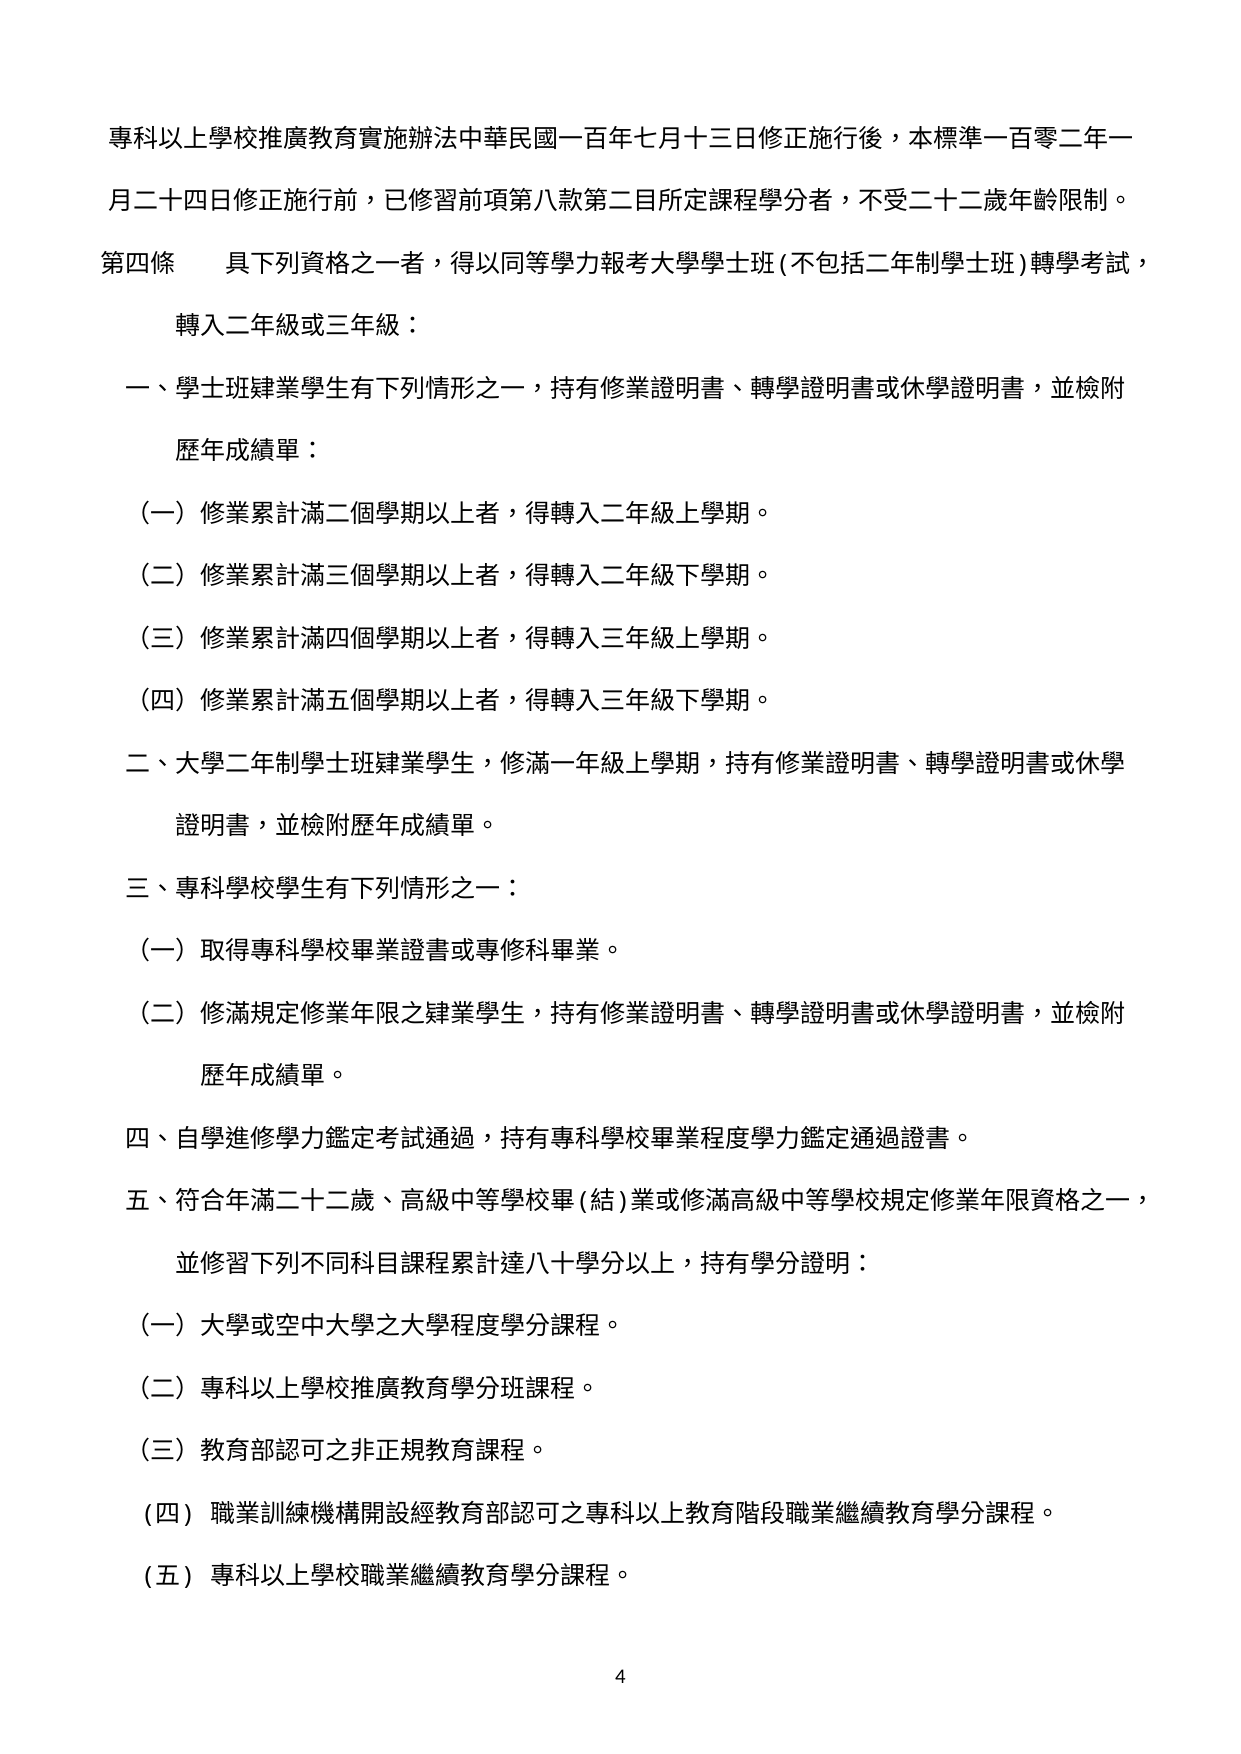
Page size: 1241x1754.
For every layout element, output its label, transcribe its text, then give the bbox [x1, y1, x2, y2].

text （二）修滿規定修業年限之肄業學生，持有修業證明書、轉學證明書或休學證明書，並檢附歷年成績單。 [125, 970, 1140, 1095]
text (五) 專科以上學校職業繼續教育學分課程。 [125, 1532, 1140, 1595]
text （四）修業累計滿五個學期以上者，得轉入三年級下學期。 [125, 657, 1140, 720]
text 三、專科學校學生有下列情形之一： [125, 845, 1140, 907]
text （三）修業累計滿四個學期以上者，得轉入三年級上學期。 [125, 595, 1140, 657]
text （一）取得專科學校畢業證書或專修科畢業。 [125, 907, 1140, 970]
text 五、符合年滿二十二歲、高級中等學校畢(結)業或修滿高級中等學校規定修業年限資格之一，並修習下列不同科目課程累計達八十學分以上，持有學分證明： [125, 1157, 1140, 1282]
text （二）專科以上學校推廣教育學分班課程。 [125, 1345, 1140, 1407]
text （三）教育部認可之非正規教育課程。 [125, 1407, 1140, 1470]
text 第四條 具下列資格之一者，得以同等學力報考大學學士班(不包括二年制學士班)轉學考試，轉入二年級或三年級： [100, 220, 1140, 345]
text 一、學士班肄業學生有下列情形之一，持有修業證明書、轉學證明書或休學證明書，並檢附歷年成績單： [125, 345, 1140, 470]
text 四、自學進修學力鑑定考試通過，持有專科學校畢業程度學力鑑定通過證書。 [125, 1095, 1140, 1157]
text （二）修業累計滿三個學期以上者，得轉入二年級下學期。 [125, 532, 1140, 595]
text 二、大學二年制學士班肄業學生，修滿一年級上學期，持有修業證明書、轉學證明書或休學證明書，並檢附歷年成績單。 [125, 720, 1140, 845]
text 專科以上學校推廣教育實施辦法中華民國一百年七月十三日修正施行後，本標準一百零二年一月二十四日修正施行前，已修習前項第八款第二目所定課程學分者，不受二十二歲年齡限制。 [109, 95, 1140, 220]
text （一）大學或空中大學之大學程度學分課程。 [125, 1282, 1140, 1345]
text (四) 職業訓練機構開設經教育部認可之專科以上教育階段職業繼續教育學分課程。 [125, 1470, 1140, 1532]
text （一）修業累計滿二個學期以上者，得轉入二年級上學期。 [125, 470, 1140, 532]
